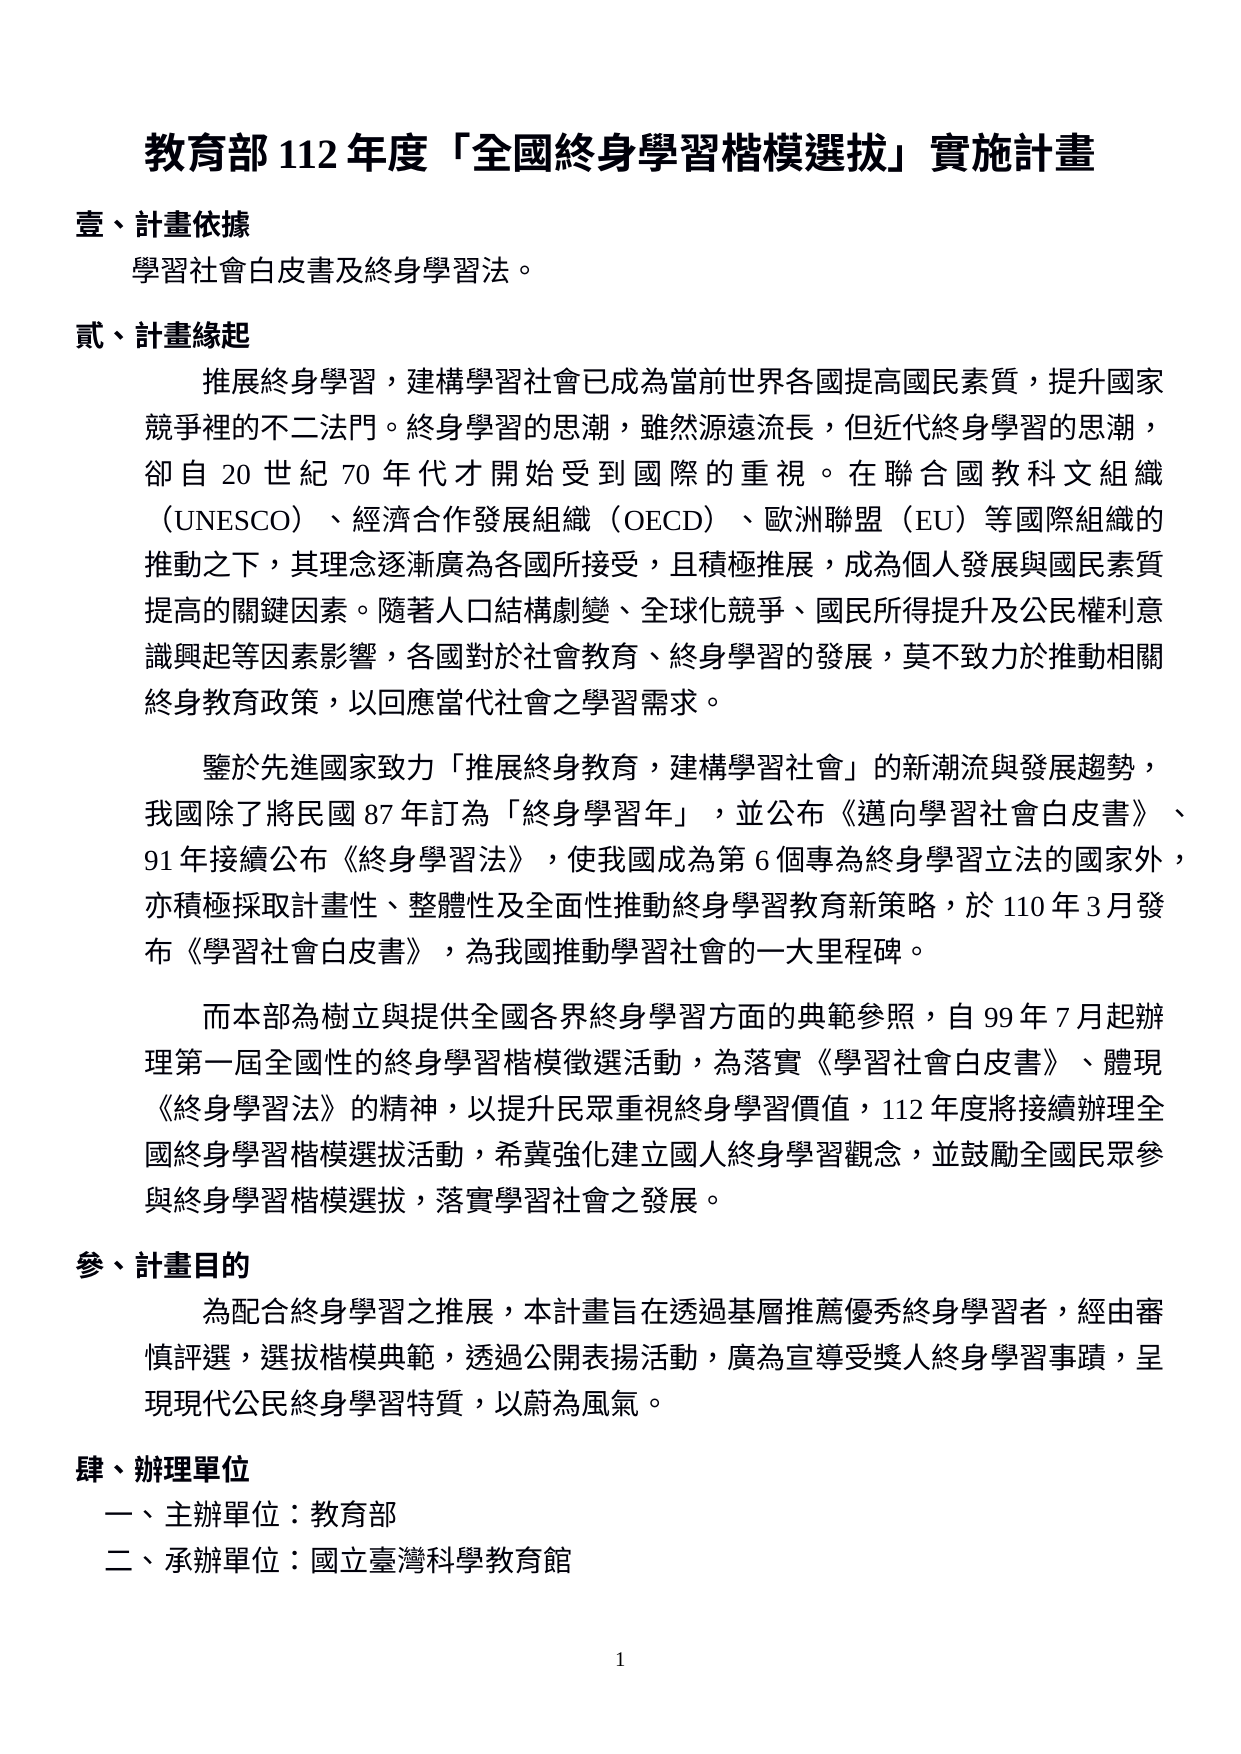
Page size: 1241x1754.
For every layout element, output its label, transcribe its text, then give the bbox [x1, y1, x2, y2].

text 鑒於先進國家致力「推展終身教育，建構學習社會」的新潮流與發展趨勢，我國除了將民國87年訂為「終身學習年」，並公布《邁向學習社會白皮書》、91年接續公布《終身學習法》，使我國成為第6個專為終身學習立法的國家外，亦積極採取計畫性、整體性及全面性推動終身學習教育新策略，於110年3月發布《學習社會白皮書》，為我國推動學習社會的一大里程碑。 [144, 742, 1165, 971]
text 而本部為樹立與提供全國各界終身學習方面的典範參照，自99年7月起辦理第一屆全國性的終身學習楷模徵選活動，為落實《學習社會白皮書》、體現《終身學習法》的精神，以提升民眾重視終身學習價值，112年度將接續辦理全國終身學習楷模選拔活動，希冀強化建立國人終身學習觀念，並鼓勵全國民眾參與終身學習楷模選拔，落實學習社會之發展。 [144, 991, 1165, 1220]
subtitle 承辦單位：國立臺灣科學教育館 [104, 1535, 1165, 1581]
subtitle 主辦單位：教育部 [104, 1489, 1165, 1535]
subtitle 計畫目的 [75, 1240, 1165, 1286]
subtitle 計畫依據 [75, 198, 1165, 244]
subtitle 學習社會白皮書及終身學習法。 [75, 244, 1165, 290]
subtitle 辦理單位 [75, 1443, 1165, 1489]
text 推展終身學習，建構學習社會已成為當前世界各國提高國民素質，提升國家競爭裡的不二法門。終身學習的思潮，雖然源遠流長，但近代終身學習的思潮，卻自20世紀70年代才開始受到國際的重視。在聯合國教科文組織（UNESCO）、經濟合作發展組織（OECD）、歐洲聯盟（EU）等國際組織的推動之下，其理念逐漸廣為各國所接受，且積極推展，成為個人發展與國民素質提高的關鍵因素。隨著人口結構劇變、全球化競爭、國民所得提升及公民權利意識興起等因素影響，各國對於社會教育、終身學習的發展，莫不致力於推動相關終身教育政策，以回應當代社會之學習需求。 [144, 356, 1165, 722]
text 為配合終身學習之推展，本計畫旨在透過基層推薦優秀終身學習者，經由審慎評選，選拔楷模典範，透過公開表揚活動，廣為宣導受獎人終身學習事蹟，呈現現代公民終身學習特質，以蔚為風氣。 [144, 1286, 1165, 1423]
text 教育部112年度「全國終身學習楷模選拔」實施計畫 [75, 127, 1165, 179]
subtitle 計畫緣起 [75, 310, 1165, 356]
